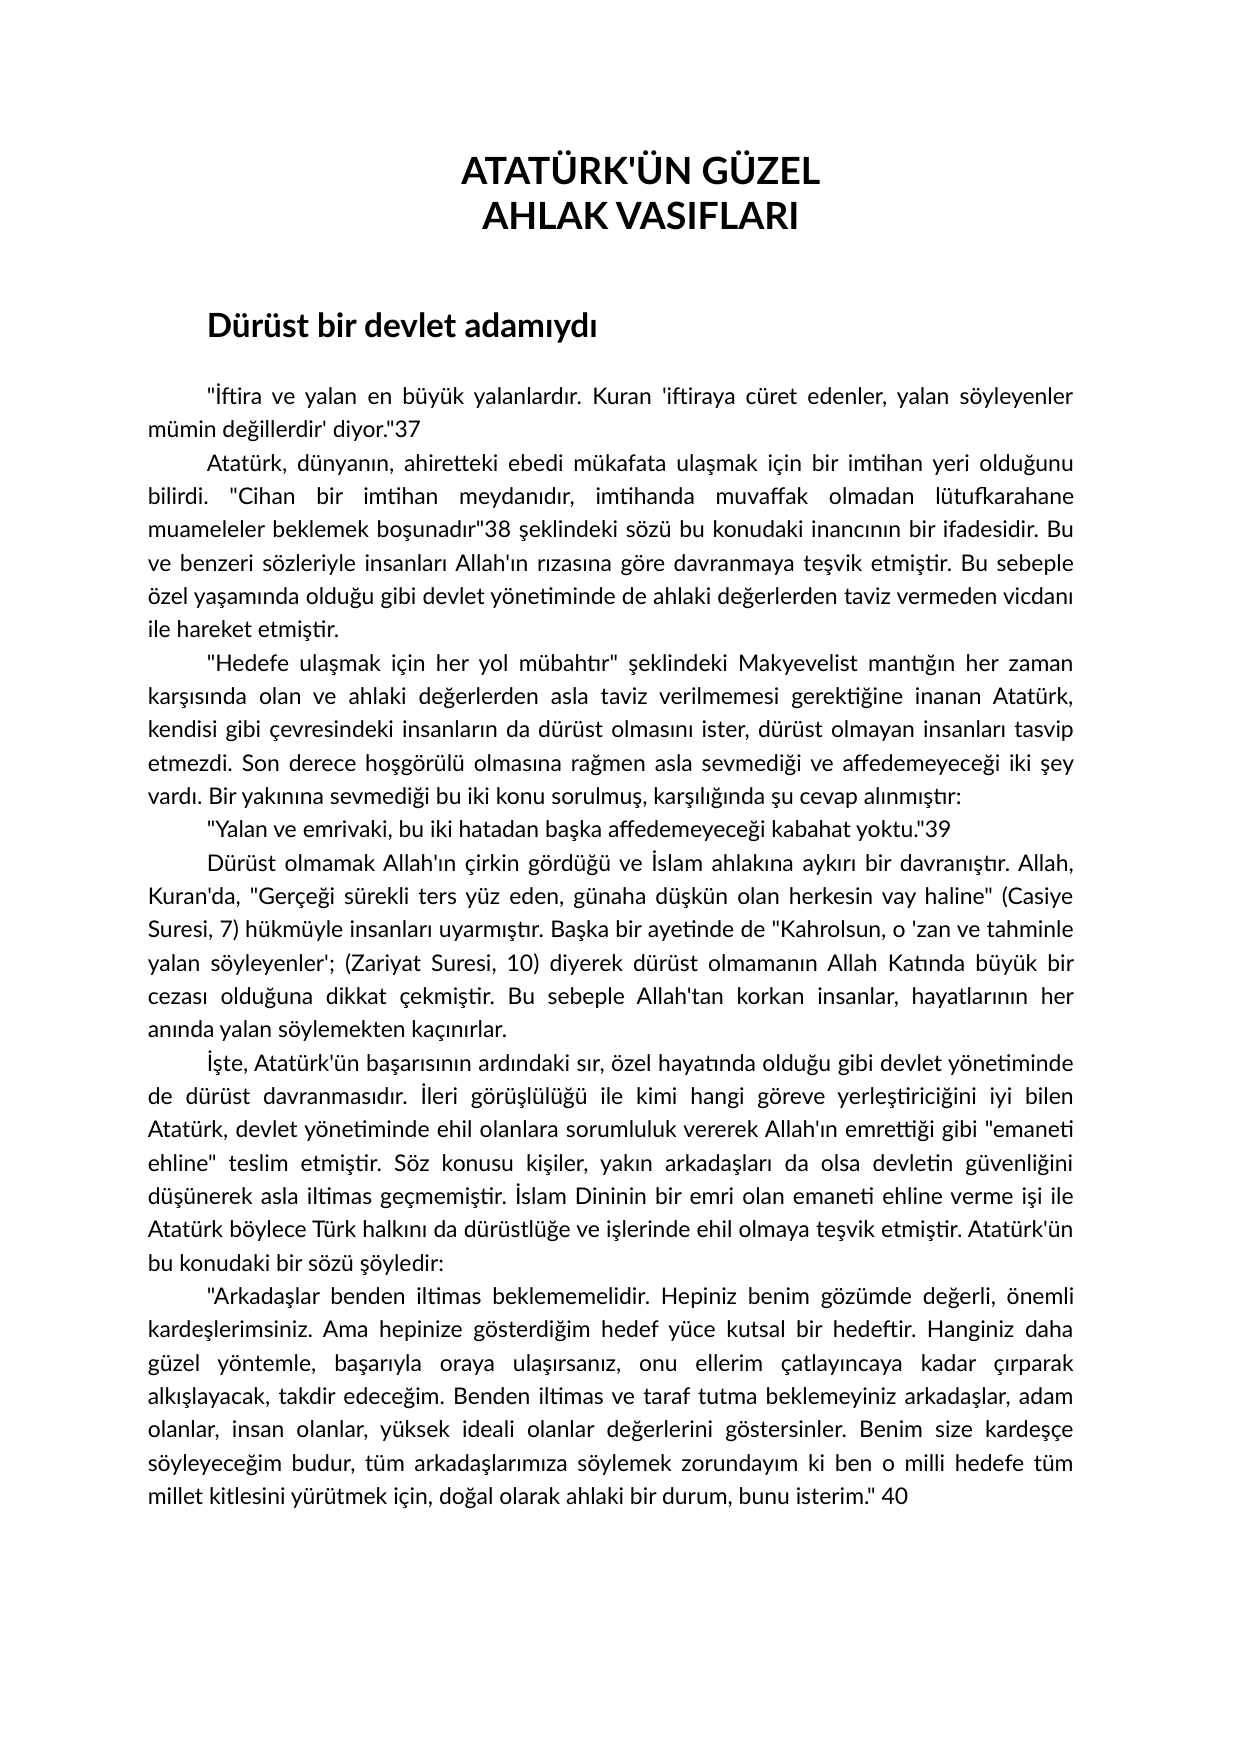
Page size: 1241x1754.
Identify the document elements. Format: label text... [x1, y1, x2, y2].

text Atatürk, dünyanın, ahiretteki ebedi mükafata ulaşmak için bir imtihan yeri olduğunu bilirdi. "Cihan bir imtihan meydanıdır, imtihanda muvaffak olmadan lütufkarahane muameleler beklemek boşunadır"38 şeklindeki sözü bu konudaki inancının bir ifadesidir. Bu ve benzeri sözleriyle insanları Allah'ın rızasına göre davranmaya teşvik etmiştir. Bu sebeple özel yaşamında olduğu gibi devlet yönetiminde de ahlaki değerlerden taviz vermeden vicdanı ile hareket etmiştir. [148, 444, 1075, 644]
text "Arkadaşlar benden iltimas beklememelidir. Hepiniz benim gözümde değerli, önemli kardeşlerimsiniz. Ama hepinize gösterdiğim hedef yüce kutsal bir hedeftir. Hanginiz daha güzel yöntemle, başarıyla oraya ulaşırsanız, onu ellerim çatlayıncaya kadar çırparak alkışlayacak, takdir edeceğim. Benden iltimas ve taraf tutma beklemeyiniz arkadaşlar, adam olanlar, insan olanlar, yüksek ideali olanlar değerlerini göstersinler. Benim size kardeşçe söyleyeceğim budur, tüm arkadaşlarımıza söylemek zorundayım ki ben o milli hedefe tüm millet kitlesini yürütmek için, doğal olarak ahlaki bir durum, bunu isterim." 40 [148, 1278, 1075, 1511]
text "Yalan ve emrivaki, bu iki hatadan başka affedemeyeceği kabahat yoktu."39 [148, 811, 1075, 844]
text Dürüst olmamak Allah'ın çirkin gördüğü ve İslam ahlakına aykırı bir davranıştır. Allah, Kuran'da, "Gerçeği sürekli ters yüz eden, günaha düşkün olan herkesin vay haline" (Casiye Suresi, 7) hükmüyle insanları uyarmıştır. Başka bir ayetinde de "Kahrolsun, o 'zan ve tahminle yalan söyleyenler'; (Zariyat Suresi, 10) diyerek dürüst olmamanın Allah Katında büyük bir cezası olduğuna dikkat çekmiştir. Bu sebeple Allah'tan korkan insanlar, hayatlarının her anında yalan söylemekten kaçınırlar. [148, 844, 1075, 1044]
text İşte, Atatürk'ün başarısının ardındaki sır, özel hayatında olduğu gibi devlet yönetiminde de dürüst davranmasıdır. İleri görüşlülüğü ile kimi hangi göreve yerleştiriciğini iyi bilen Atatürk, devlet yönetiminde ehil olanlara sorumluluk vererek Allah'ın emrettiği gibi "emaneti ehline" teslim etmiştir. Söz konusu kişiler, yakın arkadaşları da olsa devletin güvenliğini düşünerek asla iltimas geçmemiştir. İslam Dininin bir emri olan emaneti ehline verme işi ile Atatürk böylece Türk halkını da dürüstlüğe ve işlerinde ehil olmaya teşvik etmiştir. Atatürk'ün bu konudaki bir sözü şöyledir: [148, 1044, 1075, 1278]
subtitle ATATÜRK'ÜN GÜZEL [148, 148, 1075, 193]
subtitle Dürüst bir devlet adamıydı [148, 304, 1075, 344]
text "İftira ve yalan en büyük yalanlardır. Kuran 'iftiraya cüret edenler, yalan söyleyenler mümin değillerdir' diyor."37 [148, 378, 1075, 444]
subtitle AHLAK VASIFLARI [148, 193, 1075, 238]
text "Hedefe ulaşmak için her yol mübahtır" şeklindeki Makyevelist mantığın her zaman karşısında olan ve ahlaki değerlerden asla taviz verilmemesi gerektiğine inanan Atatürk, kendisi gibi çevresindeki insanların da dürüst olmasını ister, dürüst olmayan insanları tasvip etmezdi. Son derece hoşgörülü olmasına rağmen asla sevmediği ve affedemeyeceği iki şey vardı. Bir yakınına sevmediği bu iki konu sorulmuş, karşılığında şu cevap alınmıştır: [148, 644, 1075, 811]
